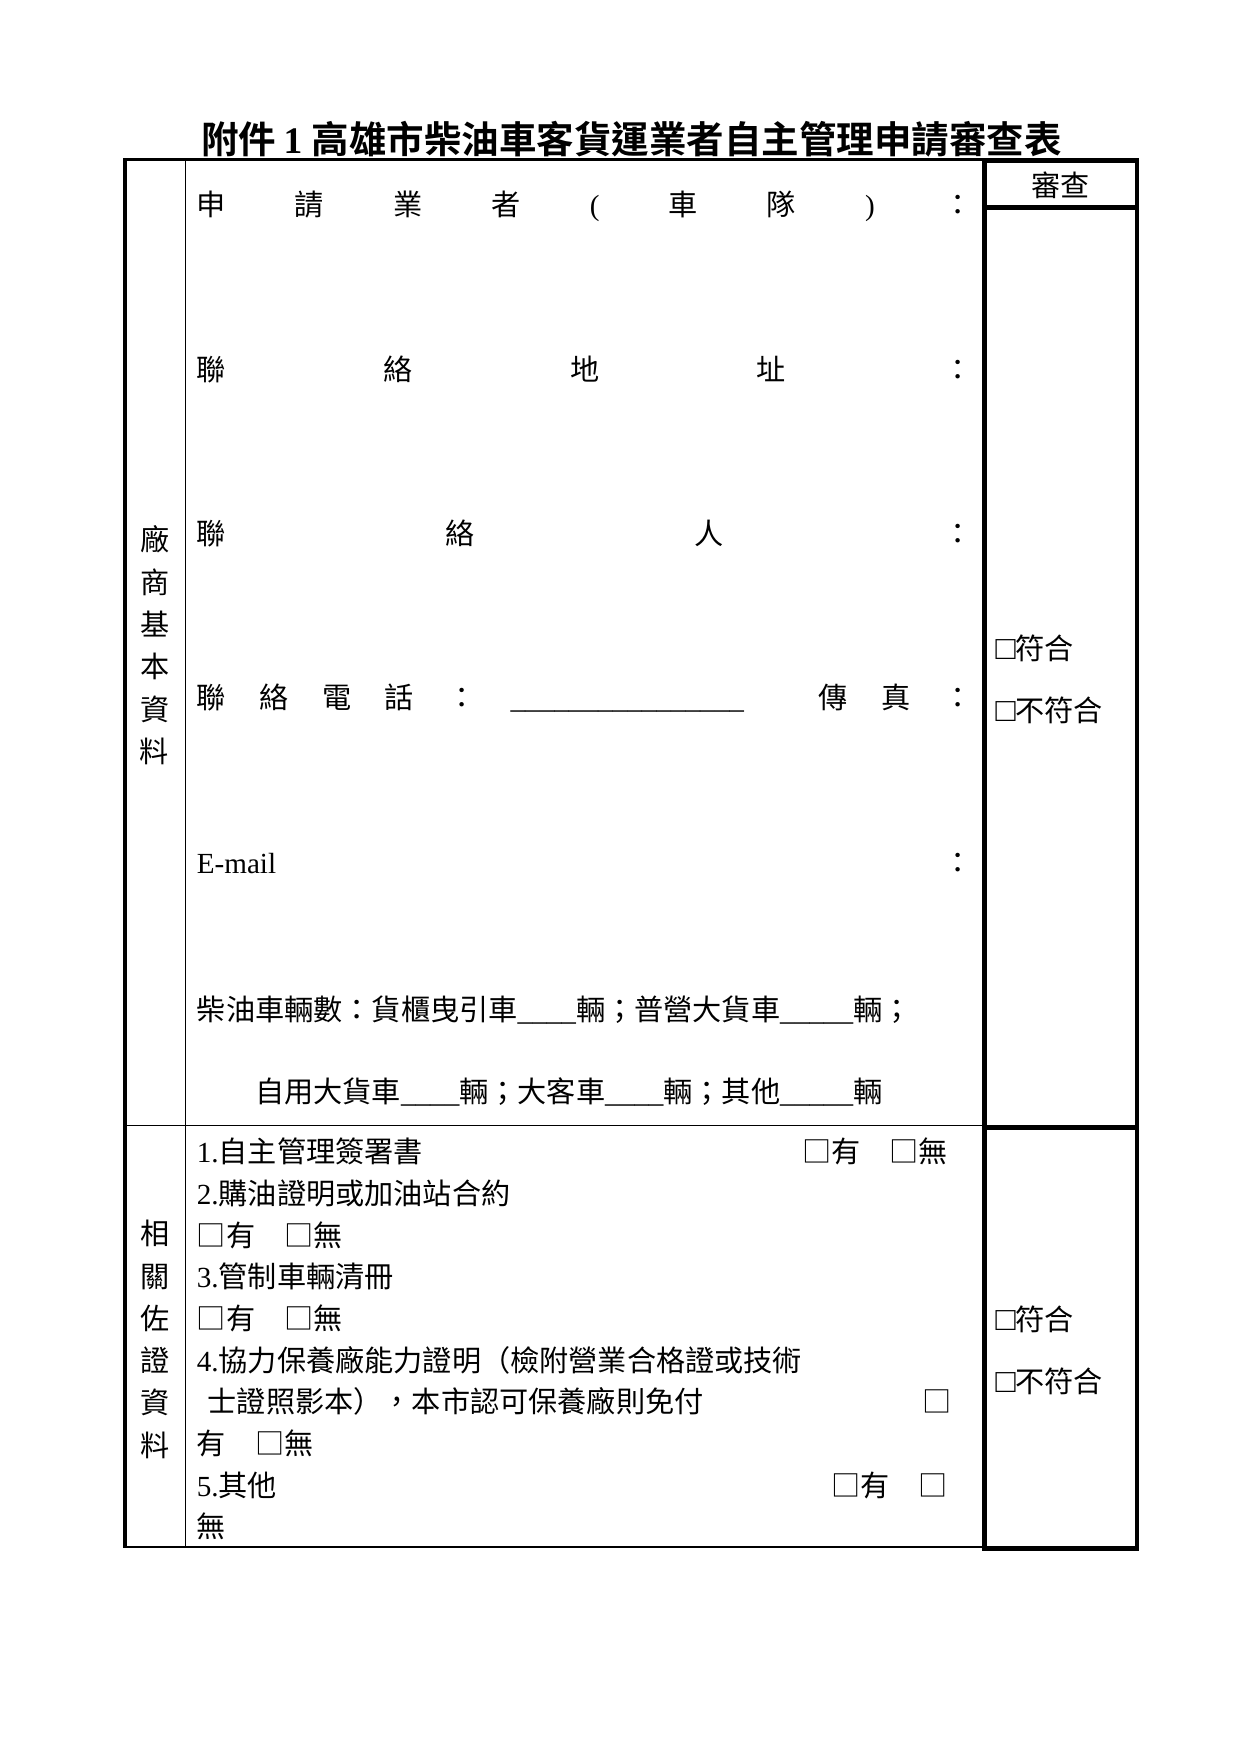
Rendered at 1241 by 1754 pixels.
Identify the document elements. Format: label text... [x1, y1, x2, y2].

table_cell □符合 □不符合 [987, 1130, 1135, 1546]
table_header 審查 [987, 163, 1135, 205]
table_header 申請業者(車隊)： 申 聯絡地址： 聯 聯絡人： 聯 聯絡電話：________________ 傳真： 傳 E-mail： 1 柴油車輛數：貨櫃曳引車____輛；普營大貨車_____輛； 自用大貨車____輛；大客車____輛；其他_____輛 [186, 161, 982, 1125]
table_cell □符合 □不符合 [987, 210, 1135, 1125]
text 附件1 高雄市柴油車客貨運業者自主管理申請審查表 [118, 96, 1144, 158]
table_cell 相關佐證資料 [127, 1126, 185, 1546]
table_header 廠 商 基 本 資 料 [127, 161, 185, 1125]
table_cell 1.自主管理簽署書 □有 □無 2.購油證明或加油站合約 □有 □無 3.管制車輛清冊 □有 □無 4.協力保養廠能力證明（檢附營業合格證或技術 士證照影本），本市認可保養廠則免付 □有 □無 5.其他 □有 □無 [186, 1126, 982, 1546]
